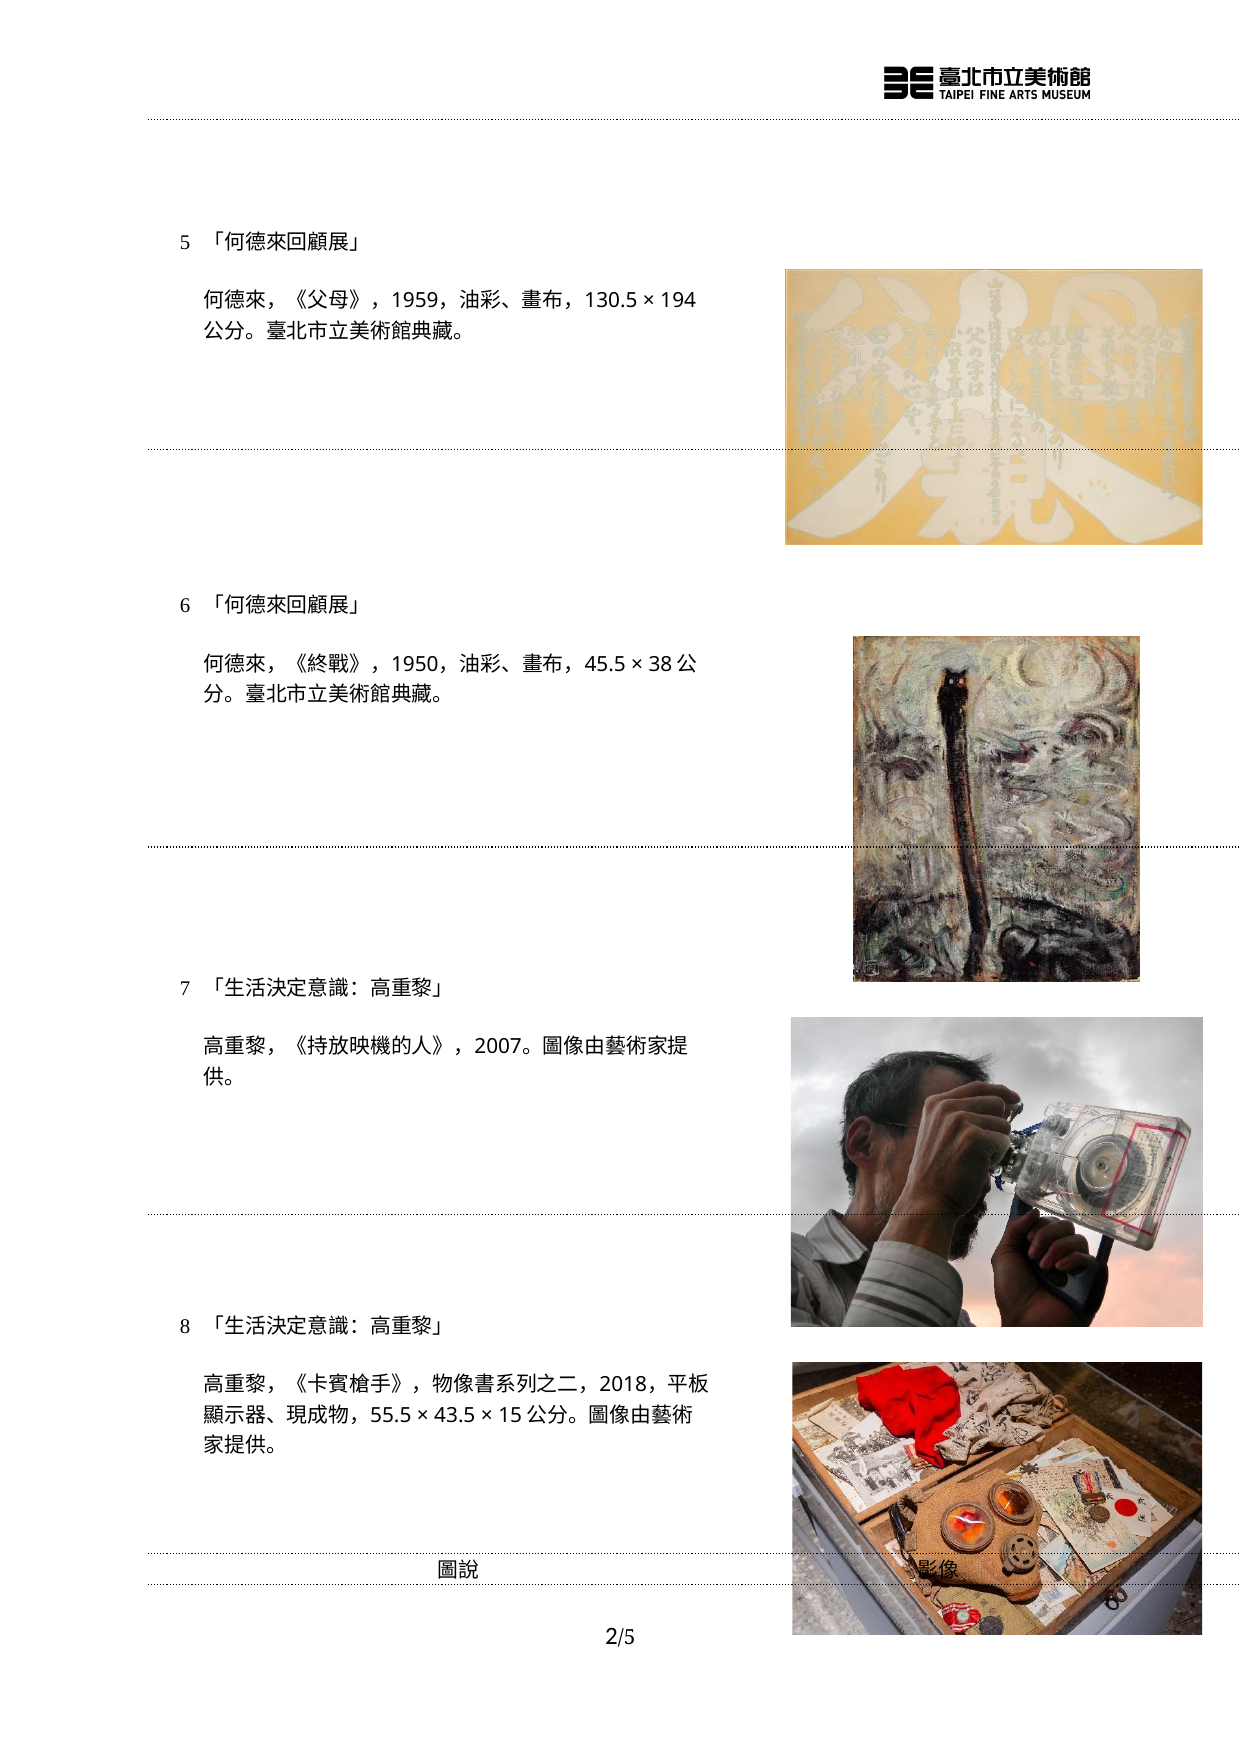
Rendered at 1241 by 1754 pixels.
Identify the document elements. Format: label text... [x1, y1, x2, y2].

table_cell 「何德來回顧展」 何德來，《父母》，1959，油彩、畫布，130.5 × 194公分。臺北市立美術館典藏。 [148, 119, 724, 449]
table_cell [724, 119, 1240, 449]
table_cell [724, 846, 1240, 1214]
table_cell 「生活決定意識：高重黎」 高重黎，《卡賓槍手》，物像書系列之二，2018，平板顯示器、現成物，55.5 × 43.5 × 15公分。圖像由藝術家提供。 [148, 1214, 724, 1552]
table_cell 影像 [1203, 1553, 1240, 1584]
table_cell 圖說 [148, 1553, 724, 1584]
table_cell [724, 1214, 1240, 1552]
table_cell 「何德來回顧展」 何德來，《終戰》，1950，油彩、畫布，45.5 × 38公分。臺北市立美術館典藏。 [148, 449, 724, 846]
table_cell [724, 449, 1240, 846]
table_cell 「生活決定意識：高重黎」 高重黎，《持放映機的人》，2007。圖像由藝術家提供。 [148, 846, 724, 1214]
table_cell 影像 [724, 1553, 792, 1584]
